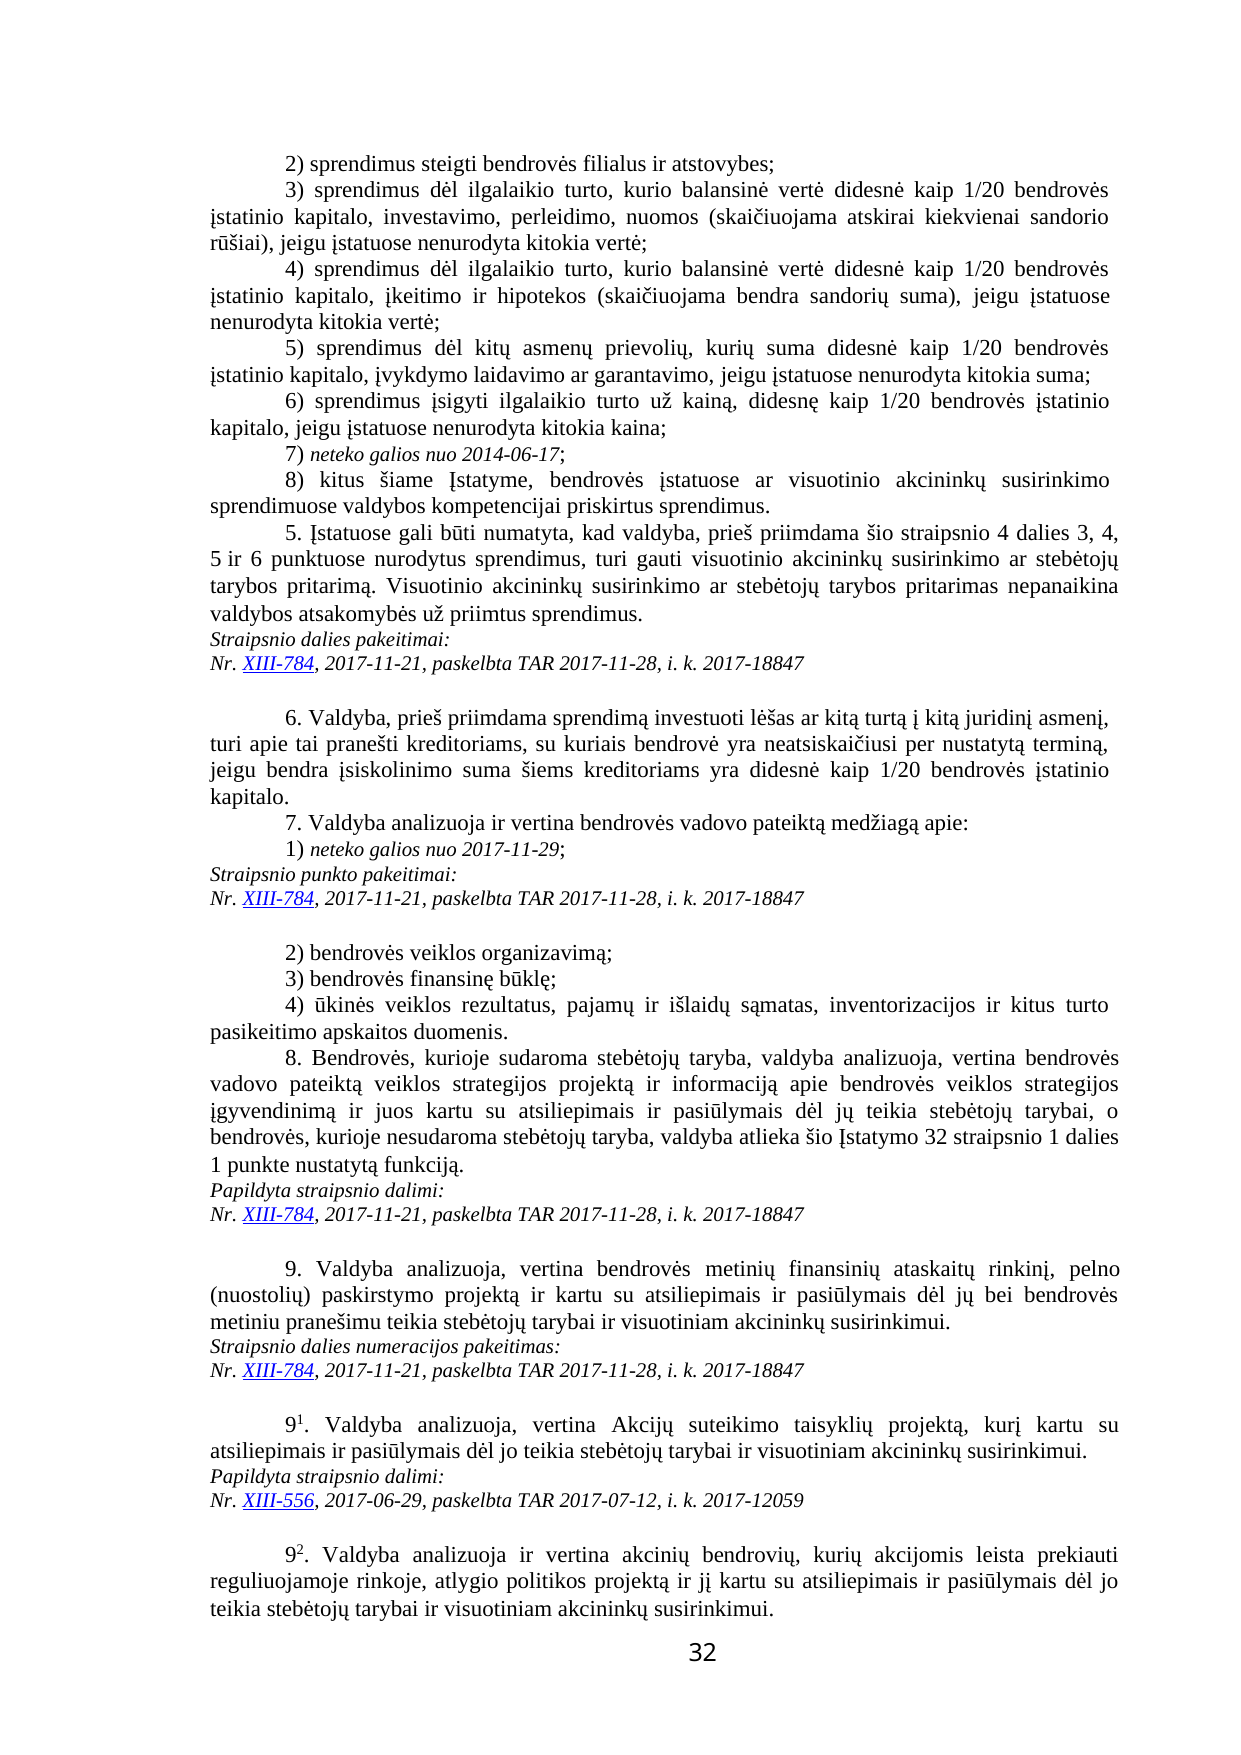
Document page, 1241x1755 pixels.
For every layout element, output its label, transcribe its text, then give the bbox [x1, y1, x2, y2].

text 2) sprendimus steigti bendrovės filialus ir atstovybes; [210, 150, 1111, 176]
text 6. Valdyba, prieš priimdama sprendimą investuoti lėšas ar kitą turtą į kitą juridinį asmenį, turi apie tai pranešti kreditoriams, su kuriais bendrovė yra neatsiskaičiusi per nustatytą terminą, jeigu bendra įsiskolinimo suma šiems kreditoriams yra didesnė kaip 1/20 bendrovės įstatinio kapitalo. [210, 704, 1111, 809]
text 1) neteko galios nuo 2017-11-29; [210, 835, 1111, 862]
text 2) bendrovės veiklos organizavimą; [210, 939, 1111, 965]
text 5) sprendimus dėl kitų asmenų prievolių, kurių suma didesnė kaip 1/20 bendrovės įstatinio kapitalo, įvykdymo laidavimo ar garantavimo, jeigu įstatuose nenurodyta kitokia suma; [210, 334, 1110, 387]
text Papildyta straipsnio dalimi: [210, 1464, 1120, 1488]
text 4) sprendimus dėl ilgalaikio turto, kurio balansinė vertė didesnė kaip 1/20 bendrovės įstatinio kapitalo, įkeitimo ir hipotekos (skaičiuojama bendra sandorių suma), jeigu įstatuose nenurodyta kitokia vertė; [210, 255, 1110, 334]
text Straipsnio dalies numeracijos pakeitimas: [210, 1334, 1120, 1358]
text Straipsnio dalies pakeitimai: [210, 627, 1120, 651]
text 8. Bendrovės, kurioje sudaroma stebėtojų taryba, valdyba analizuoja, vertina bendrovės vadovo pateiktą veiklos strategijos projektą ir informaciją apie bendrovės veiklos strategijos įgyvendinimą ir juos kartu su atsiliepimais ir pasiūlymais dėl jų teikia stebėtojų tarybai, o bendrovės, kurioje nesudaroma stebėtojų taryba, valdyba atlieka šio Įstatymo 32 straipsnio 1 dalies 1 punkte nustatytą funkciją. [210, 1044, 1120, 1178]
text Nr. XIII-784, 2017-11-21, paskelbta TAR 2017-11-28, i. k. 2017-18847 [210, 1202, 1120, 1226]
text 7. Valdyba analizuoja ir vertina bendrovės vadovo pateiktą medžiagą apie: [210, 809, 1111, 835]
text 3) sprendimus dėl ilgalaikio turto, kurio balansinė vertė didesnė kaip 1/20 bendrovės įstatinio kapitalo, investavimo, perleidimo, nuomos (skaičiuojama atskirai kiekvienai sandorio rūšiai), jeigu įstatuose nenurodyta kitokia vertė; [210, 176, 1110, 255]
text 3) bendrovės finansinę būklę; [210, 965, 1111, 991]
text 9. Valdyba analizuoja, vertina bendrovės metinių finansinių ataskaitų rinkinį, pelno (nuostolių) paskirstymo projektą ir kartu su atsiliepimais ir pasiūlymais dėl jų bei bendrovės metiniu pranešimu teikia stebėtojų tarybai ir visuotiniam akcininkų susirinkimui. [210, 1255, 1120, 1334]
text 4) ūkinės veiklos rezultatus, pajamų ir išlaidų sąmatas, inventorizacijos ir kitus turto pasikeitimo apskaitos duomenis. [210, 991, 1111, 1044]
text 8) kitus šiame Įstatyme, bendrovės įstatuose ar visuotinio akcininkų susirinkimo sprendimuose valdybos kompetencijai priskirtus sprendimus. [210, 466, 1111, 519]
text Straipsnio punkto pakeitimai: [210, 862, 1120, 886]
text 6) sprendimus įsigyti ilgalaikio turto už kainą, didesnę kaip 1/20 bendrovės įstatinio kapitalo, jeigu įstatuose nenurodyta kitokia kaina; [210, 387, 1111, 440]
text 91. Valdyba analizuoja, vertina Akcijų suteikimo taisyklių projektą, kurį kartu su atsiliepimais ir pasiūlymais dėl jo teikia stebėtojų tarybai ir visuotiniam akcininkų susirinkimui. [210, 1411, 1120, 1464]
text 7) neteko galios nuo 2014-06-17; [210, 440, 1111, 466]
text 5. Įstatuose gali būti numatyta, kad valdyba, prieš priimdama šio straipsnio 4 dalies 3, 4, 5 ir 6 punktuose nurodytus sprendimus, turi gauti visuotinio akcininkų susirinkimo ar stebėtojų tarybos pritarimą. Visuotinio akcininkų susirinkimo ar stebėtojų tarybos pritarimas nepanaikina valdybos atsakomybės už priimtus sprendimus. [210, 519, 1120, 627]
text Nr. XIII-784, 2017-11-21, paskelbta TAR 2017-11-28, i. k. 2017-18847 [210, 886, 1120, 910]
text Nr. XIII-556, 2017-06-29, paskelbta TAR 2017-07-12, i. k. 2017-12059 [210, 1488, 1120, 1512]
text 92. Valdyba analizuoja ir vertina akcinių bendrovių, kurių akcijomis leista prekiauti reguliuojamoje rinkoje, atlygio politikos projektą ir jį kartu su atsiliepimais ir pasiūlymais dėl jo teikia stebėtojų tarybai ir visuotiniam akcininkų susirinkimui. [210, 1541, 1120, 1622]
text Nr. XIII-784, 2017-11-21, paskelbta TAR 2017-11-28, i. k. 2017-18847 [210, 1358, 1120, 1382]
text Nr. XIII-784, 2017-11-21, paskelbta TAR 2017-11-28, i. k. 2017-18847 [210, 651, 1120, 675]
text Papildyta straipsnio dalimi: [210, 1178, 1120, 1202]
